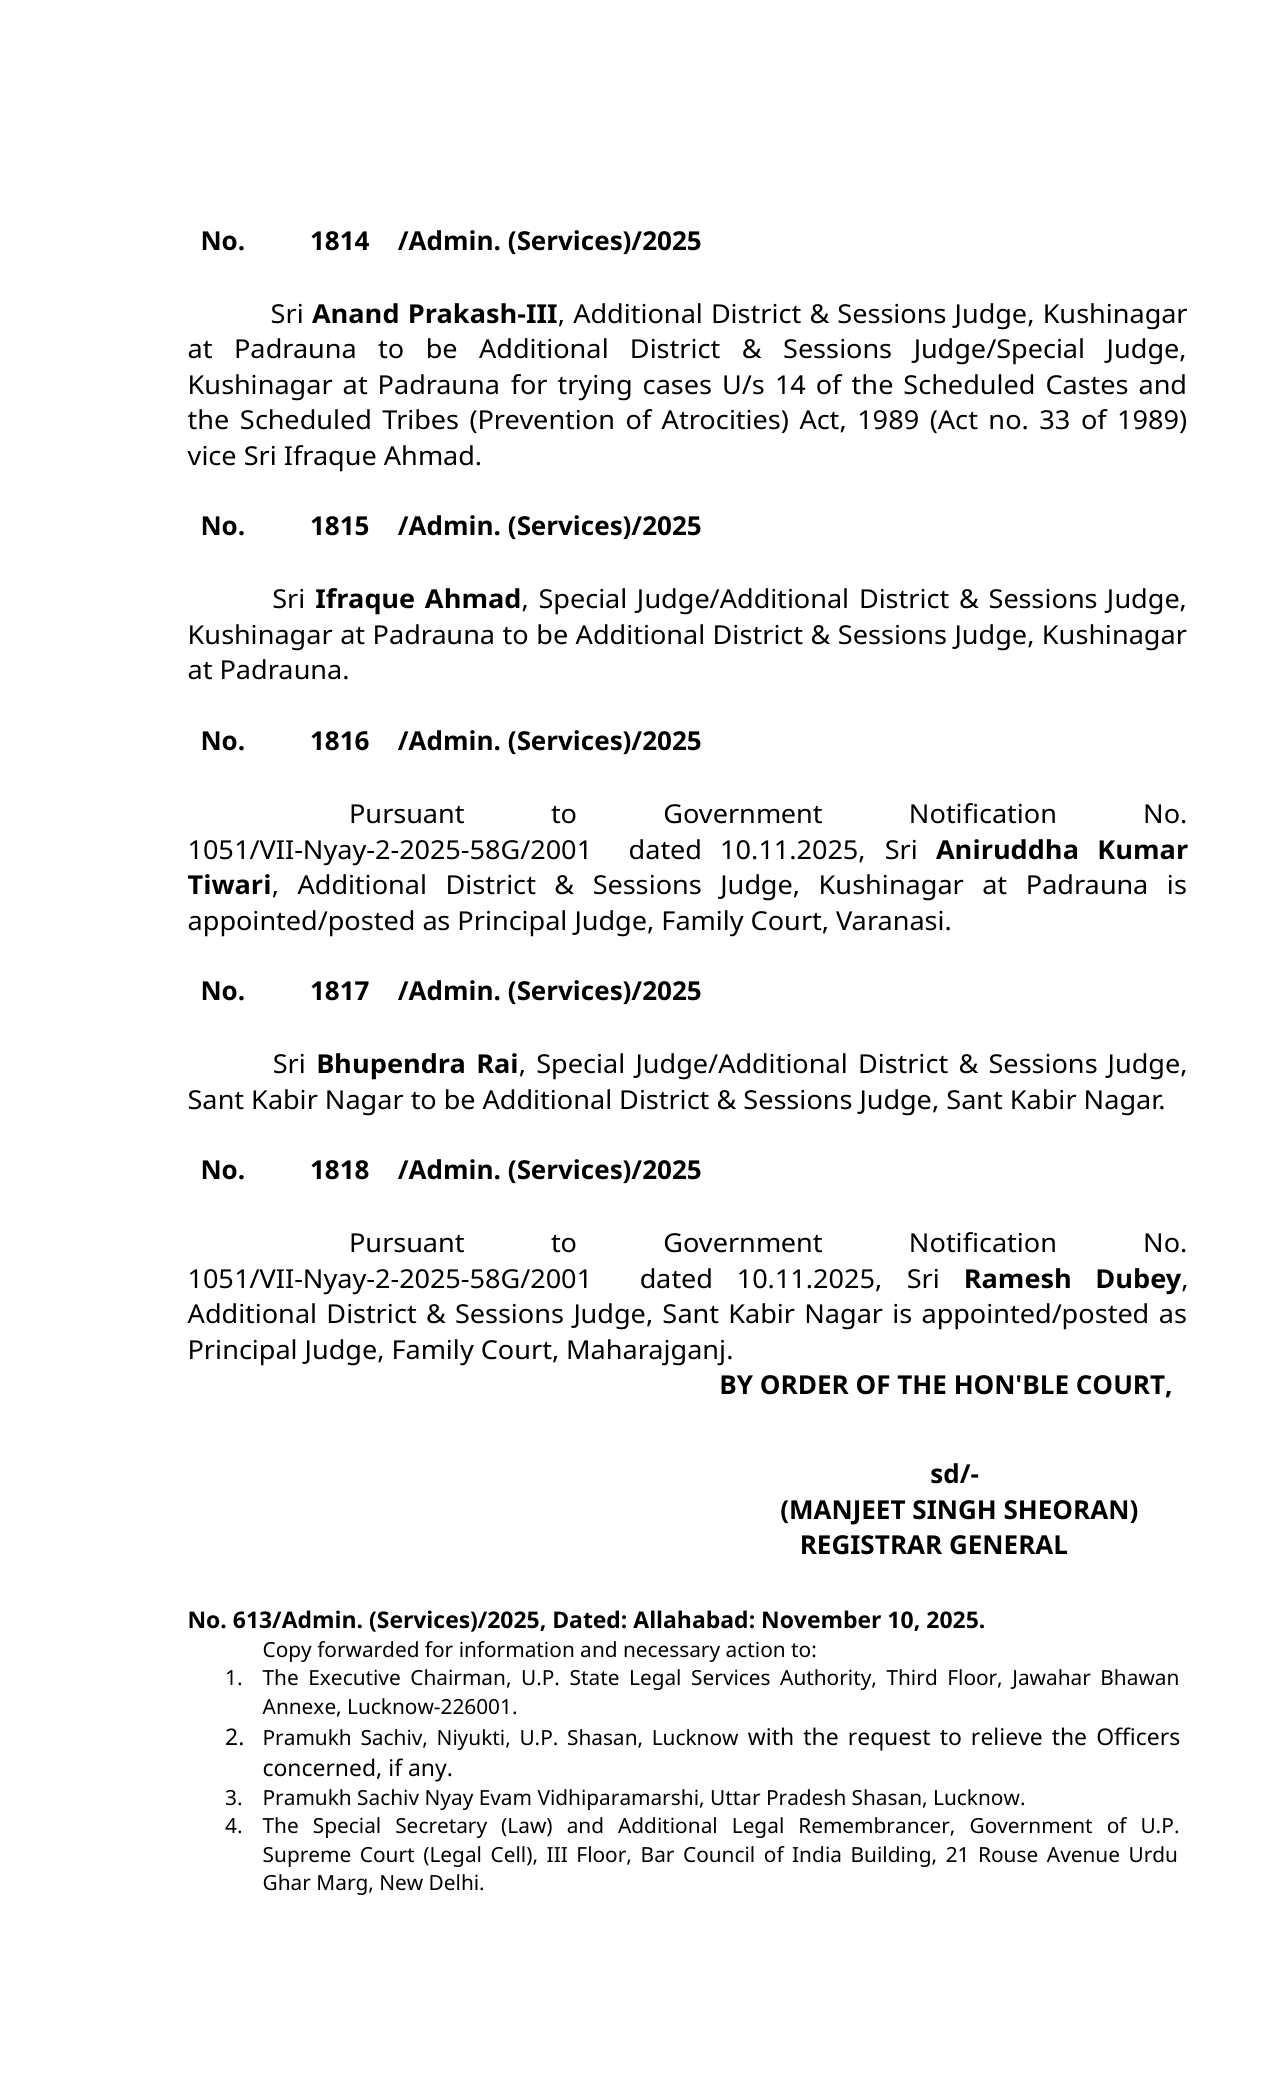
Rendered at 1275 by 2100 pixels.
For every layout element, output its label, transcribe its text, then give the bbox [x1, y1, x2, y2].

list Pramukh Sachiv Nyay Evam Vidhiparamarshi, Uttar Pradesh Shasan, Lucknow. [225, 1783, 1181, 1811]
text Sri Anand Prakash-III, Additional District & Sessions Judge, Kushinagar at Padrauna to be Additional District & Sessions Judge/Special Judge, Kushinagar at Padrauna for trying cases U/s 14 of the Scheduled Castes and the Scheduled Tribes (Prevention of Atrocities) Act, 1989 (Act no. 33 of 1989) vice Sri Ifraque Ahmad. [187, 296, 1188, 473]
table_header [261, 716, 386, 767]
table_header [261, 1146, 386, 1196]
text No. 613/Admin. (Services)/2025, Dated: Allahabad: November 10, 2025. [187, 1604, 1181, 1635]
table_header /Admin. (Services)/2025 [386, 716, 789, 767]
text sd/- [187, 1456, 1181, 1491]
table_header No. [189, 1146, 261, 1196]
text Pursuant to Government Notification No. 1051/VII-Nyay-2-2025-58G/2001 dated 10.11.2025, Sri Aniruddha Kumar Tiwari, Additional District & Sessions Judge, Kushinagar at Padrauna is appointed/posted as Principal Judge, Family Court, Varanasi. [187, 796, 1188, 938]
table_header No. [189, 216, 261, 267]
text BY ORDER OF THE HON'BLE COURT, [562, 1367, 1181, 1402]
text Sri Bhupendra Rai, Special Judge/Additional District & Sessions Judge, Sant Kabir Nagar to be Additional District & Sessions Judge, Sant Kabir Nagar. [187, 1046, 1188, 1117]
table_header No. [189, 502, 261, 552]
text Pursuant to Government Notification No. 1051/VII-Nyay-2-2025-58G/2001 dated 10.11.2025, Sri Ramesh Dubey, Additional District & Sessions Judge, Sant Kabir Nagar is appointed/posted as Principal Judge, Family Court, Maharajganj. [187, 1225, 1188, 1367]
table_header No. [189, 967, 261, 1017]
text Copy forwarded for information and necessary action to: [187, 1635, 1181, 1663]
table_header No. [189, 716, 261, 767]
text (MANJEET SINGH SHEORAN) [187, 1491, 1182, 1527]
text Sri Ifraque Ahmad, Special Judge/Additional District & Sessions Judge, Kushinagar at Padrauna to be Additional District & Sessions Judge, Kushinagar at Padrauna. [187, 581, 1188, 688]
list Pramukh Sachiv, Niyukti, U.P. Shasan, Lucknow with the request to relieve the Officers concerned, if any. [225, 1720, 1181, 1783]
list The Special Secretary (Law) and Additional Legal Remembrancer, Government of U.P. Supreme Court (Legal Cell), III Floor, Bar Council of India Building, 21 Rouse Avenue Urdu Ghar Marg, New Delhi. [225, 1811, 1181, 1897]
list The Executive Chairman, U.P. State Legal Services Authority, Third Floor, Jawahar Bhawan Annexe, Lucknow-226001. [225, 1663, 1181, 1720]
table_header [261, 967, 386, 1017]
table_header /Admin. (Services)/2025 [386, 967, 789, 1017]
text REGISTRAR GENERAL [187, 1527, 1181, 1562]
table_header /Admin. (Services)/2025 [386, 216, 789, 267]
table_header /Admin. (Services)/2025 [386, 502, 789, 552]
table_header [261, 216, 386, 267]
table_header /Admin. (Services)/2025 [386, 1146, 789, 1196]
table_header [261, 502, 386, 552]
